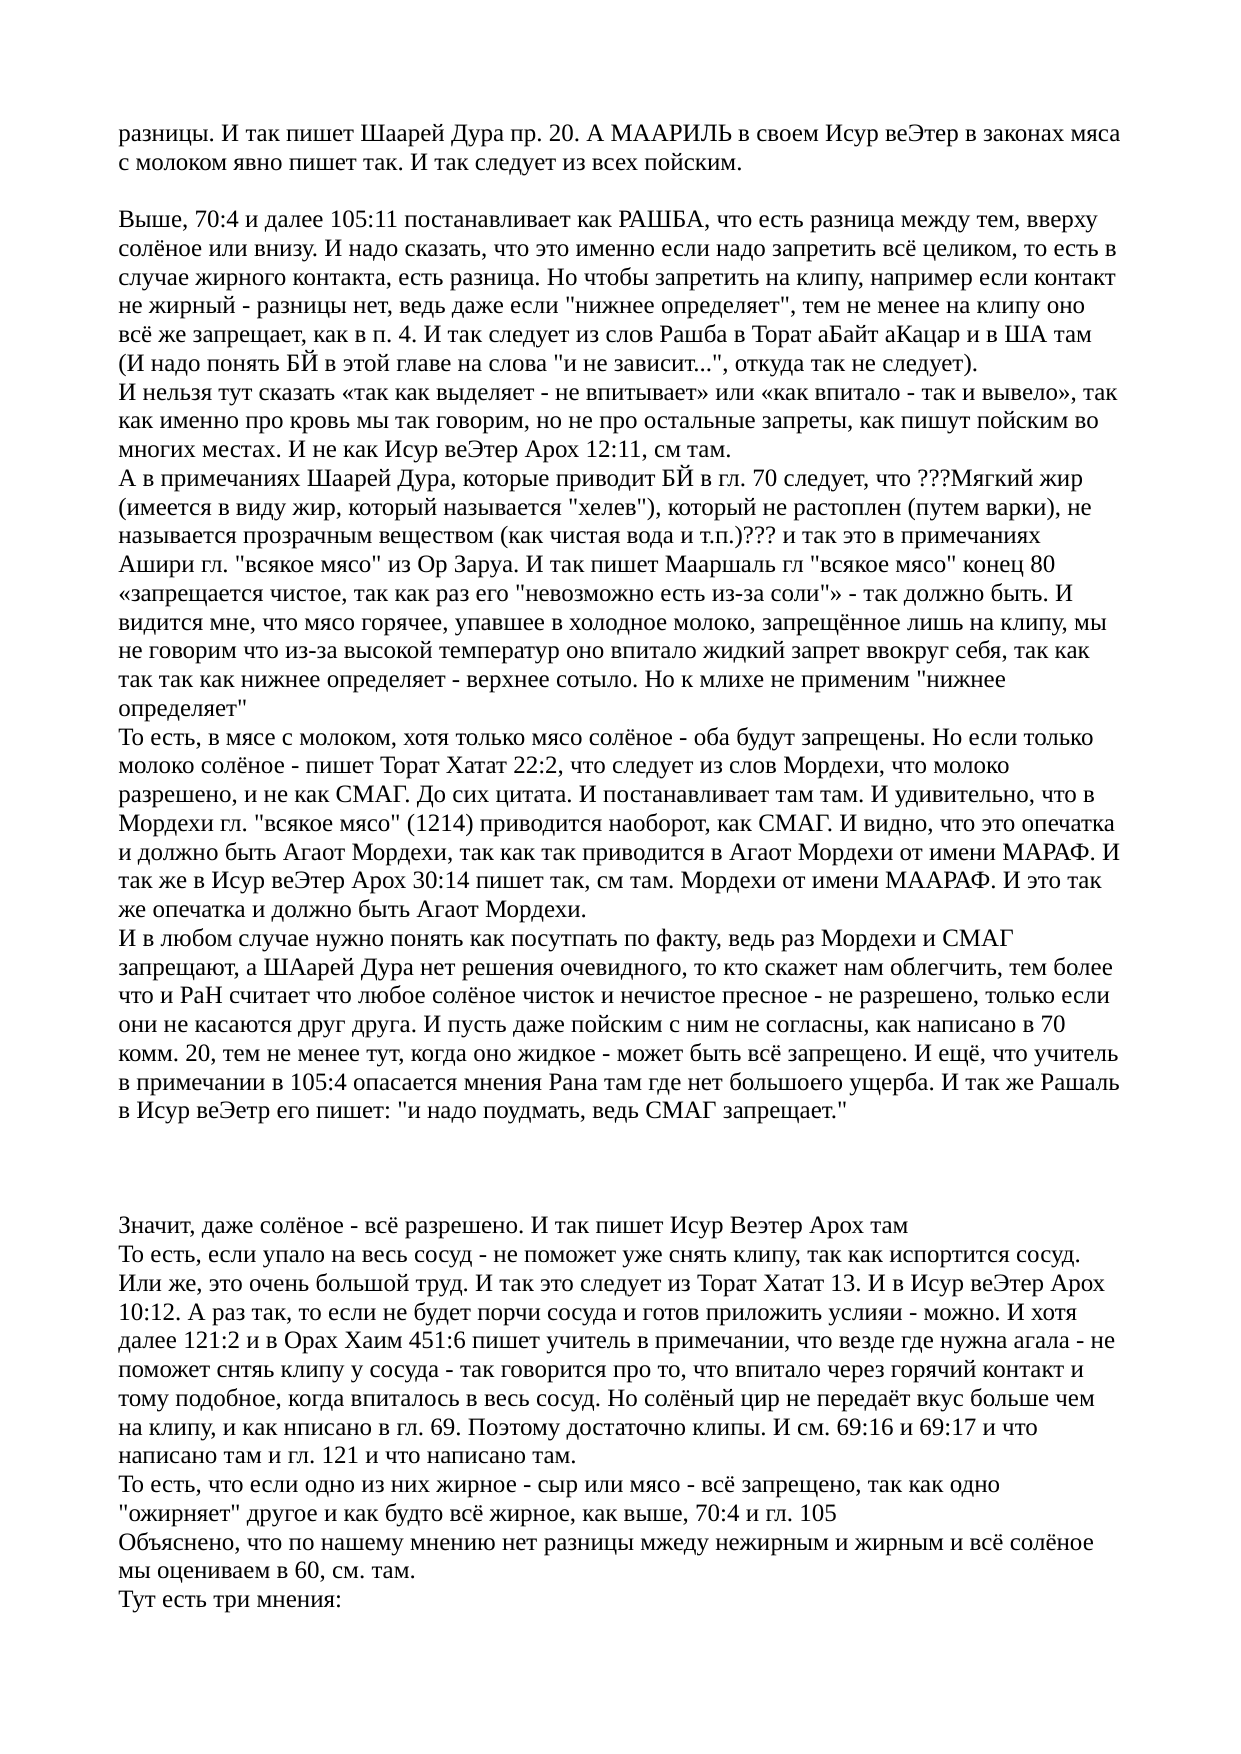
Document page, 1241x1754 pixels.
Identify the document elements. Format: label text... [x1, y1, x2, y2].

text «запрещается чистое, так как раз его "невозможно есть из-за соли"» - так должно быть. И видится мне, что мясо горячее, упавшее в холодное молоко, запрещённое лишь на клипу, мы не говорим что из-за высокой температур оно впитало жидкий запрет ввокруг себя, так как так так как нижнее определяет - верхнее сотыло. Но к млихе не применим "нижнее определяет" [118, 549, 1122, 693]
text То есть, в мясе с молоком, хотя только мясо солёное - оба будут запрещены. Но если только молоко солёное - пишет Торат Хатат 22:2, что следует из слов Мордехи, что молоко разрешено, и не как СМАГ. До сих цитата. И постанавливает там там. И удивительно, что в Мордехи гл. "всякое мясо" (1214) приводится наоборот, как СМАГ. И видно, что это опечатка и должно быть Агаот Мордехи, так как так приводится в Агаот Мордехи от имени МАРАФ. И так же в Исур веЭтер Арох 30:14 пишет так, см там. Мордехи от имени МААРАФ. И это так же опечатка и должно быть Агаот Мордехи. [118, 693, 1122, 894]
text Объяснено, что по нашему мнению нет разницы мжеду нежирным и жирным и всё солёное мы оцениваем в 60, см. там. [118, 1498, 1122, 1556]
text Выше, 70:4 и далее 105:11 постанавливает как РАШБА, что есть разница между тем, вверху солёное или внизу. И надо сказать, что это именно если надо запретить всё целиком, то есть в случае жирного контакта, есть разница. Но чтобы запретить на клипу, например если контакт не жирный - разницы нет, ведь даже если "нижнее определяет", тем не менее на клипу оно всё же запрещает, как в п. 4. И так следует из слов Рашба в Торат аБайт аКацар и в ША там (И надо понять БЙ в этой главе на слова "и не зависит...", откуда так не следует). [118, 176, 1122, 348]
text То есть, если упало на весь сосуд - не поможет уже снять клипу, так как испортится сосуд. Или же, это очень большой труд. И так это следует из Торат Хатат 13. И в Исур веЭтер Арох 10:12. А раз так, то если не будет порчи сосуда и готов приложить услияи - можно. И хотя далее 121:2 и в Орах Хаим 451:6 пишет учитель в примечании, что везде где нужна агала - не поможет снтяь клипу у сосуда - так говорится про то, что впитало через горячий контакт и тому подобное, когда впиталось в весь сосуд. Но солёный цир не передаёт вкус больше чем на клипу, и как нписано в гл. 69. Поэтому достаточно клипы. И см. 69:16 и 69:17 и что написано там и гл. 121 и что написано там. [118, 1211, 1122, 1441]
text И в любом случае нужно понять как посутпать по факту, ведь раз Мордехи и СМАГ запрещают, а ШАарей Дура нет решения очевидного, то кто скажет нам облегчить, тем более что и РаН считает что любое солёное чисток и нечистое пресное - не разрешено, только если они не касаются друг друга. И пусть даже пойским с ним не согласны, как написано в 70 комм. 20, тем не менее тут, когда оно жидкое - может быть всё запрещено. И ещё, что учитель в примечании в 105:4 опасается мнения Рана там где нет большоего ущерба. И так же Рашаль в Исур веЭетр его пишет: "и надо поудмать, ведь СМАГ запрещает." [118, 894, 1122, 1096]
text Тут есть три мнения: РОШ и прочие: даже холодное даже в не очень солёное молоко - клипа. Есть трещины/приправлено - даже сырое запрещено целиком (но это не алоха) Раавад, рашба, ран: жареное холодное - ополосноуть. А от горячего нужна клипа. А с трещенами - полностью. и это Мехабер Ор заруа...: холодное жареное - клипа. холодное жареное с трещеннами - полностью. не понятно почему Рамо разрешил облегчить при эфсед мерубе? ведь написано "жаренное" а не горячее. и я не согласен с рамо. [118, 1556, 1122, 1613]
text А в Исур веЭтер Арох 30:10 пишет от имени Мордехи, гл. "всякое мясо" и СМАГ, что это именно в случае мяса в молоке, но если упало холодное разрешённое в холоднй запрет - нужно снять клипу. И приводит это читель в Тораст Хатат начало пр. 22. И требуется пнять, потому что нет такого ни в Мордехи, ни в СМАГ, наоборот, из их слов видно противоположное, см. там. И так же вроде следует из Талмуда гл. "как жарят" (76а) что нет разницы. И так пишет Шаарей Дура пр. 20. А МААРИЛЬ в своем Исур веЭтер в законах мяса с молоком явно пишет так. И так следует из всех пойским. [118, 118, 1122, 147]
text А в примечаниях Шаарей Дура, которые приводит БЙ в гл. 70 следует, что ???Мягкий жир (имеется в виду жир, который называется "хелев"), который не растоплен (путем варки), не называется прозрачным веществом (как чистая вода и т.п.)??? и так это в примечаниях Ашири гл. "всякое мясо" из Ор Заруа. И так пишет Мааршаль гл "всякое мясо" конец 80 [118, 434, 1122, 549]
text Значит, даже солёное - всё разрешено. И так пишет Исур Веэтер Арох там [118, 1182, 1122, 1211]
text То есть, что если одно из них жирное - сыр или мясо - всё запрещено, так как одно "ожирняет" другое и как будто всё жирное, как выше, 70:4 и гл. 105 [118, 1441, 1122, 1498]
text И нельзя тут сказать «так как выделяет - не впитывает» или «как впитало - так и вывело», так как именно про кровь мы так говорим, но не про остальные запреты, как пишут пойским во многих местах. И не как Исур веЭтер Арох 12:11, см там. [118, 348, 1122, 434]
